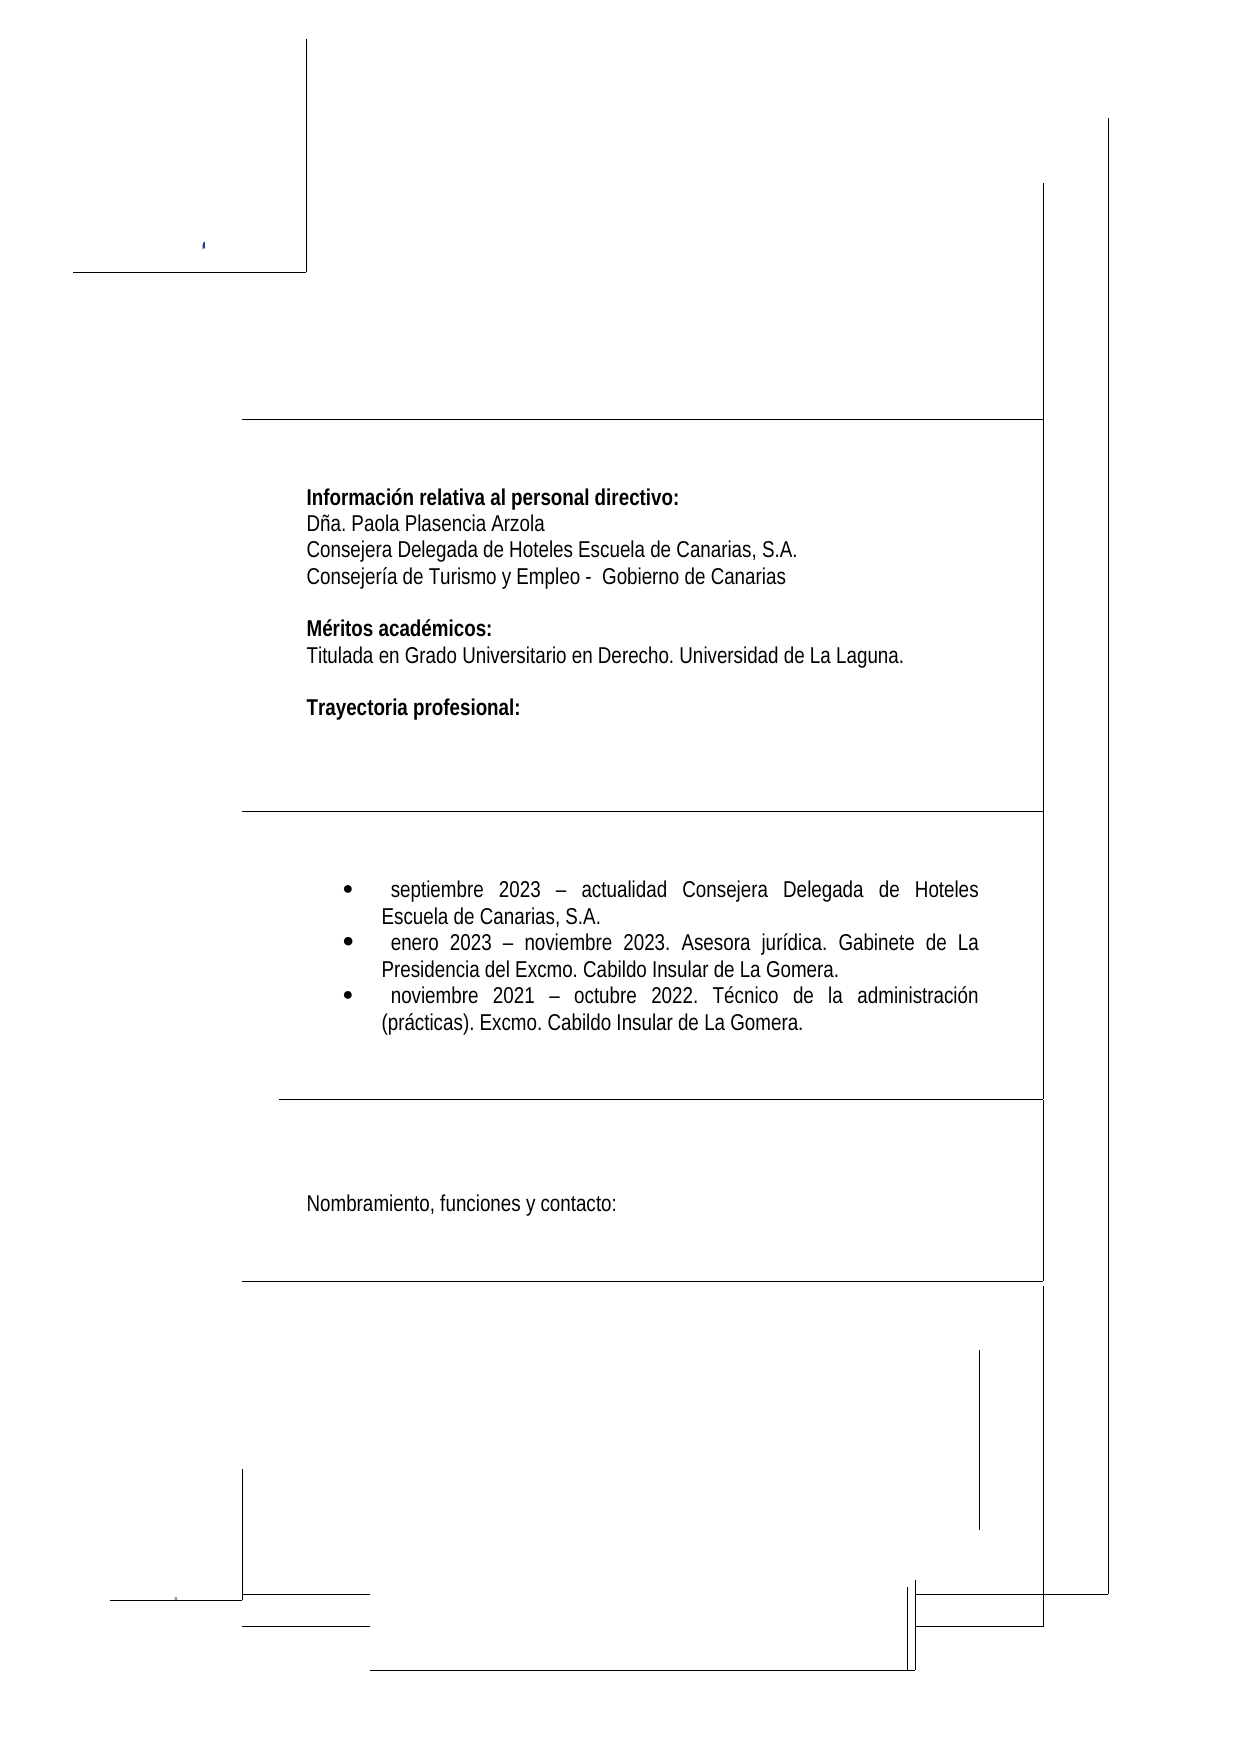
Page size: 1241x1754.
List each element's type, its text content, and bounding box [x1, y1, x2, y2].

text Información relativa al personal directivo: [242, 419, 1043, 510]
text Consejera Delegada de Hoteles Escuela de Canarias, S.A. [242, 536, 1043, 563]
text Titulada en Grado Universitario en Derecho. Universidad de La Laguna. [242, 642, 1043, 668]
text Méritos académicos: [242, 615, 1043, 642]
text Trayectoria profesional: [242, 694, 1043, 721]
text Nombramiento, funciones y contacto: [242, 1190, 1043, 1281]
list septiembre 2023 – actualidad Consejera Delegada de Hoteles Escuela de Canarias, S.A. [279, 812, 1043, 929]
text Consejería de Turismo y Empleo - Gobierno de Canarias [242, 563, 1043, 589]
list enero 2023 – noviembre 2023. Asesora jurídica. Gabinete de La Presidencia del Excmo. Cabildo Insular de La Gomera. [279, 929, 1043, 982]
list noviembre 2021 – octubre 2022. Técnico de la administración (prácticas). Excmo. Cabildo Insular de La Gomera. [279, 982, 1043, 1099]
text Dña. Paola Plasencia Arzola [242, 510, 1043, 536]
